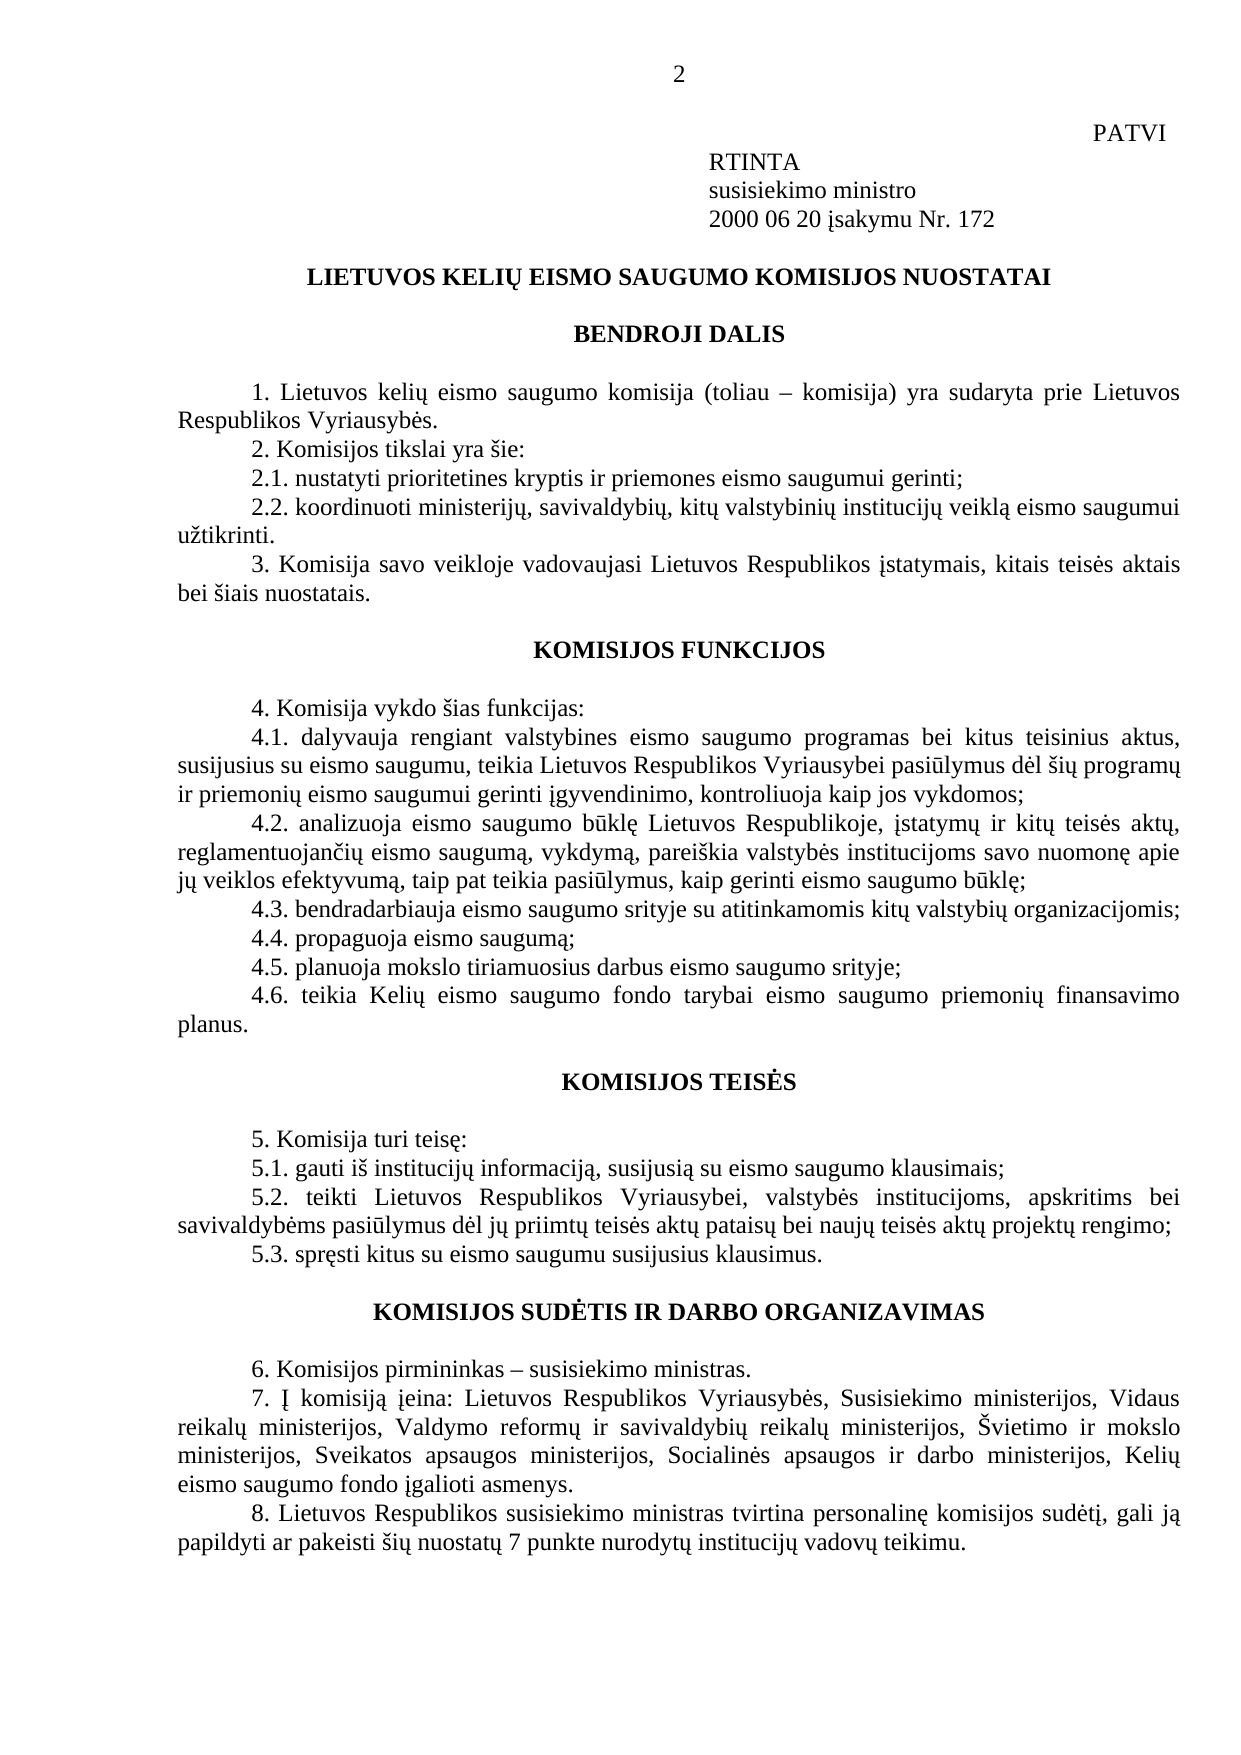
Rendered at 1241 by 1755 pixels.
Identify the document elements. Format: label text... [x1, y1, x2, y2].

text LIETUVOS KELIŲ EISMO SAUGUMO KOMISIJOS NUOSTATAI [177, 262, 1181, 291]
text 2000 06 20 įsakymu Nr. 172 [177, 204, 1181, 233]
text 4.2. analizuoja eismo saugumo būklę Lietuvos Respublikoje, įstatymų ir kitų teisės aktų, reglamentuojančių eismo saugumą, vykdymą, pareiškia valstybės institucijoms savo nuomonę apie jų veiklos efektyvumą, taip pat teikia pasiūlymus, kaip gerinti eismo saugumo būklę; [177, 808, 1181, 894]
text susisiekimo ministro [177, 176, 1181, 204]
text Bendroji dalis [177, 319, 1181, 348]
text 6. Komisijos pirmininkas – susisiekimo ministras. [177, 1354, 1181, 1383]
text 5.2. teikti Lietuvos Respublikos Vyriausybei, valstybės institucijoms, apskritims bei savivaldybėms pasiūlymus dėl jų priimtų teisės aktų pataisų bei naujų teisės aktų projektų rengimo; [177, 1182, 1181, 1239]
text 2.1. nustatyti prioritetines kryptis ir priemones eismo saugumui gerinti; [177, 463, 1181, 492]
text 4. Komisija vykdo šias funkcijas: [177, 693, 1181, 722]
text 4.5. planuoja mokslo tiriamuosius darbus eismo saugumo srityje; [177, 952, 1181, 981]
text 4.1. dalyvauja rengiant valstybines eismo saugumo programas bei kitus teisinius aktus, susijusius su eismo saugumu, teikia Lietuvos Respublikos Vyriausybei pasiūlymus dėl šių programų ir priemonių eismo saugumui gerinti įgyvendinimo, kontroliuoja kaip jos vykdomos; [177, 722, 1181, 808]
text 5.1. gauti iš institucijų informaciją, susijusią su eismo saugumo klausimais; [177, 1153, 1181, 1182]
text 7. Į komisiją įeina: Lietuvos Respublikos Vyriausybės, Susisiekimo ministerijos, Vidaus reikalų ministerijos, Valdymo reformų ir savivaldybių reikalų ministerijos, Švietimo ir mokslo ministerijos, Sveikatos apsaugos ministerijos, Socialinės apsaugos ir darbo ministerijos, Kelių eismo saugumo fondo įgalioti asmenys. [177, 1383, 1181, 1498]
text 4.6. teikia Kelių eismo saugumo fondo tarybai eismo saugumo priemonių finansavimo planus. [177, 981, 1181, 1038]
text 5. Komisija turi teisę: [177, 1124, 1181, 1153]
text Komisijos teisės [177, 1067, 1181, 1096]
text 2.2. koordinuoti ministerijų, savivaldybių, kitų valstybinių institucijų veiklą eismo saugumui užtikrinti. [177, 492, 1181, 549]
text Komisijos sudėtis ir darbo organizavimas [177, 1297, 1181, 1326]
text 5.3. spręsti kitus su eismo saugumu susijusius klausimus. [177, 1239, 1181, 1268]
text 8. Lietuvos Respublikos susisiekimo ministras tvirtina personalinę komisijos sudėtį, gali ją papildyti ar pakeisti šių nuostatų 7 punkte nurodytų institucijų vadovų teikimu. [177, 1498, 1181, 1556]
text 4.4. propaguoja eismo saugumą; [177, 923, 1181, 952]
text 1. Lietuvos kelių eismo saugumo komisija (toliau – komisija) yra sudaryta prie Lietuvos Respublikos Vyriausybės. [177, 377, 1181, 434]
text Komisijos funkcijos [177, 636, 1181, 664]
text PATVIRTINTA [709, 118, 1181, 176]
text 2. Komisijos tikslai yra šie: [177, 434, 1181, 463]
text 3. Komisija savo veikloje vadovaujasi Lietuvos Respublikos įstatymais, kitais teisės aktais bei šiais nuostatais. [177, 549, 1181, 607]
text 4.3. bendradarbiauja eismo saugumo srityje su atitinkamomis kitų valstybių organizacijomis; [177, 894, 1181, 923]
